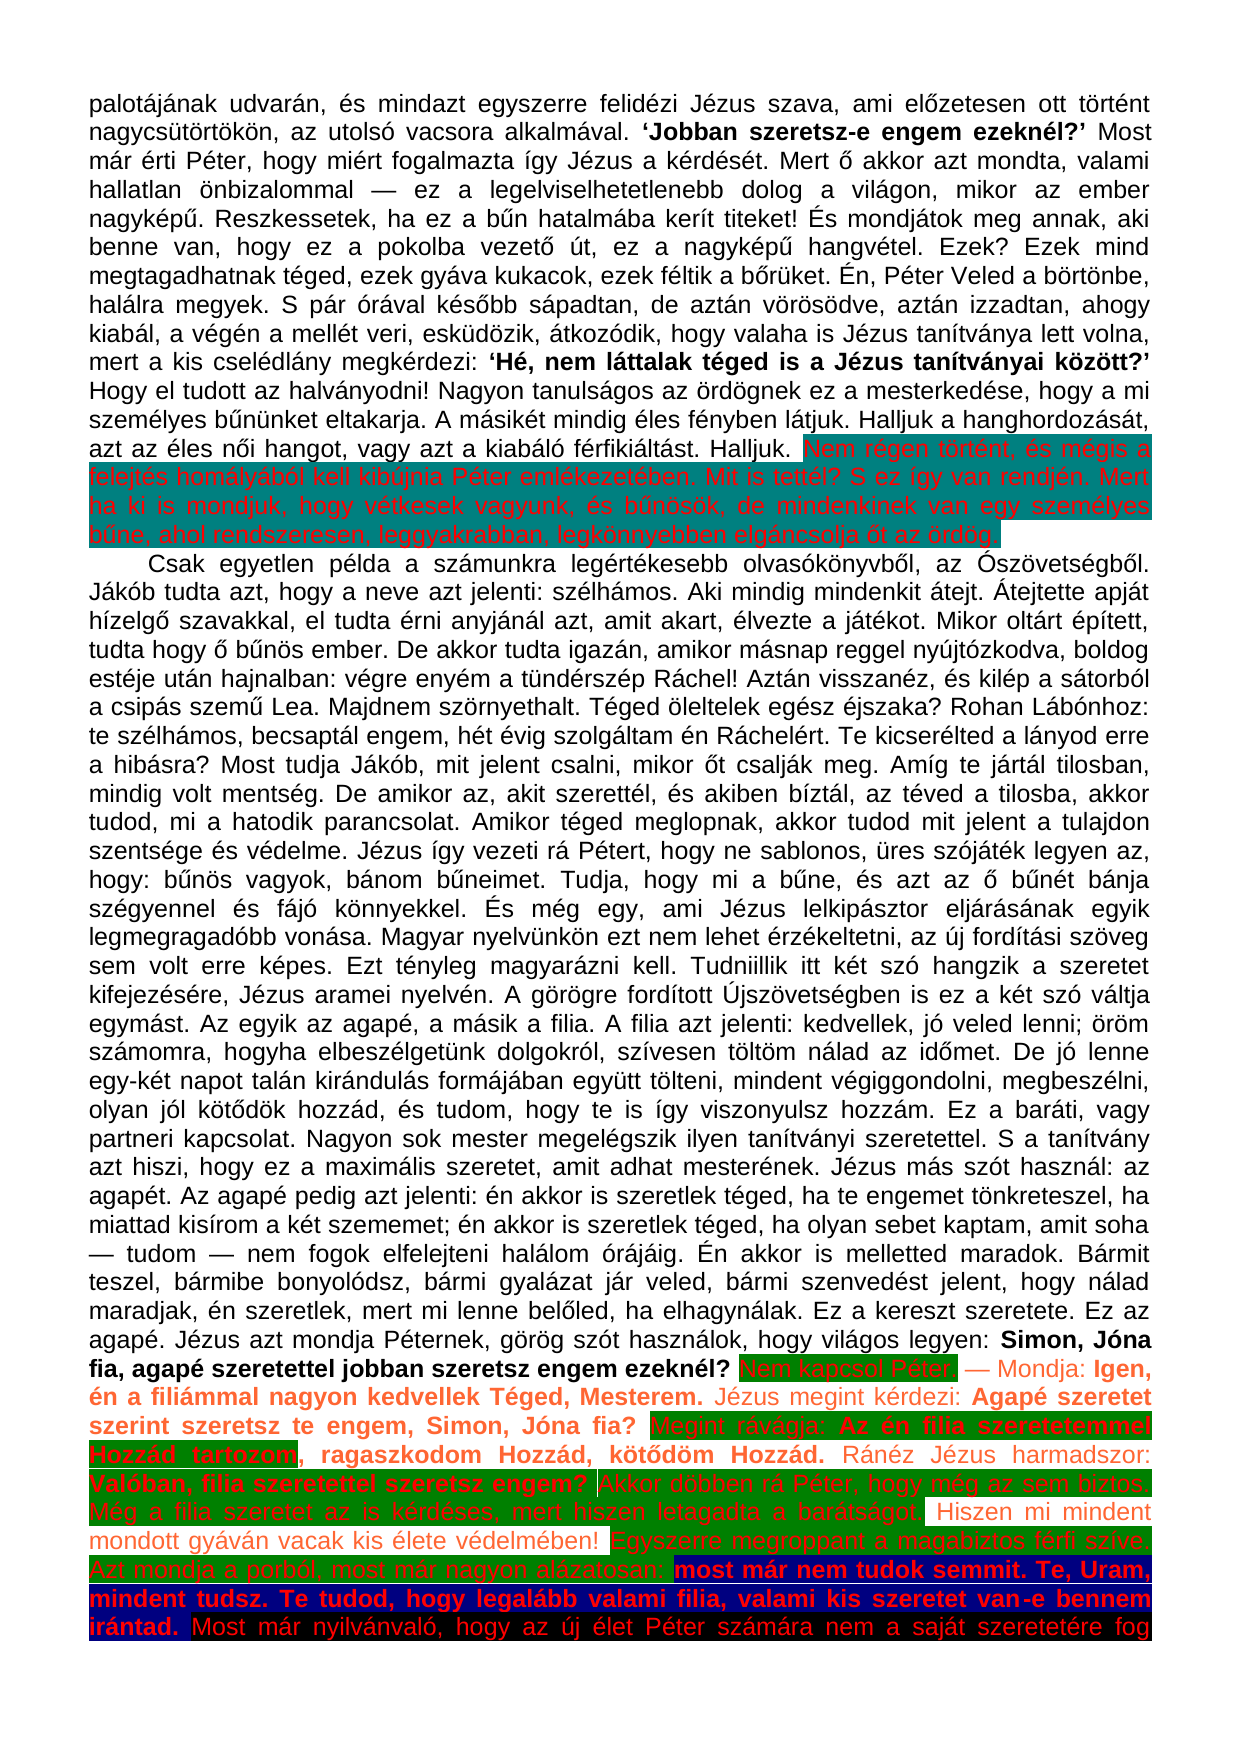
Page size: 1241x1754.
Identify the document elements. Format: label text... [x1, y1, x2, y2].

text palotájának udvarán, és mindazt egyszerre felidézi Jézus szava, ami előzetesen ott történt nagycsütörtökön, az utolsó vacsora alkalmával. ‘Jobban szeretsz‑e engem ezeknél?’ Most már érti Péter, hogy miért fogalmazta így Jézus a kérdését. Mert ő akkor azt mondta, valami hallatlan önbizalommal — ez a legelviselhetetlenebb dolog a világon, mikor az ember nagyképű. Reszkessetek, ha ez a bűn hatalmába kerít titeket! És mondjátok meg annak, aki benne van, hogy ez a pokolba vezető út, ez a nagyképű hangvétel. Ezek? Ezek mind megtagadhatnak téged, ezek gyáva kukacok, ezek féltik a bőrüket. Én, Péter Veled a börtönbe, halálra megyek. S pár órával később sápadtan, de aztán vörösödve, aztán izzadtan, ahogy kiabál, a végén a mellét veri, esküdözik, átkozódik, hogy valaha is Jézus tanítványa lett volna, mert a kis cselédlány megkérdezi: ‘Hé, nem láttalak téged is a Jézus tanítványai között?’ Hogy el tudott az halványodni! Nagyon tanulságos az ördögnek ez a mesterkedése, hogy a mi személyes bűnünket eltakarja. A másikét mindig éles fényben látjuk. Halljuk a hanghordozását, azt az éles női hangot, vagy azt a kiabáló férfikiáltást. Halljuk. Nem régen történt, és mégis a felejtés homályából kell kibújnia Péter emlékezetében. Mit is tettél? S ez így van rendjén. Mert ha ki is mondjuk, hogy vétkesek vagyunk, és bűnösök, de mindenkinek van egy személyes bűne, ahol rendszeresen, leggyakrabban, legkönnyebben elgáncsolja őt az ördög. [88, 88, 1152, 548]
text Csak egyetlen példa a számunkra legértékesebb olvasókönyvből, az Ószövetségből. Jákób tudta azt, hogy a neve azt jelenti: szélhámos. Aki mindig mindenkit átejt. Átejtette apját hízelgő szavakkal, el tudta érni anyjánál azt, amit akart, élvezte a játékot. Mikor oltárt épített, tudta hogy ő bűnös ember. De akkor tudta igazán, amikor másnap reggel nyújtózkodva, boldog estéje után hajnalban: végre enyém a tündérszép Ráchel! Aztán visszanéz, és kilép a sátorból a csipás szemű Lea. Majdnem szörnyethalt. Téged öleltelek egész éjszaka? Rohan Lábónhoz: te szélhámos, becsaptál engem, hét évig szolgáltam én Ráchelért. Te kicserélted a lányod erre a hibásra? Most tudja Jákób, mit jelent csalni, mikor őt csalják meg. Amíg te jártál tilosban, mindig volt mentség. De amikor az, akit szerettél, és akiben bíztál, az téved a tilosba, akkor tudod, mi a hatodik parancsolat. Amikor téged meglopnak, akkor tudod mit jelent a tulajdon szentsége és védelme. Jézus így vezeti rá Pétert, hogy ne sablonos, üres szójáték legyen az, hogy: bűnös vagyok, bánom bűneimet. Tudja, hogy mi a bűne, és azt az ő bűnét bánja szégyennel és fájó könnyekkel. És még egy, ami Jézus lelkipásztor eljárásának egyik legmegragadóbb vonása. Magyar nyelvünkön ezt nem lehet érzékeltetni, az új fordítási szöveg sem volt erre képes. Ezt tényleg magyarázni kell. Tudniillik itt két szó hangzik a szeretet kifejezésére, Jézus aramei nyelvén. A görögre fordított Újszövetségben is ez a két szó váltja egymást. Az egyik az agapé, a másik a filia. A filia azt jelenti: kedvellek, jó veled lenni; öröm számomra, hogyha elbeszélgetünk dolgokról, szívesen töltöm nálad az időmet. De jó lenne egy-két napot talán kirándulás formájában együtt tölteni, mindent végiggondolni, megbeszélni, olyan jól kötődök hozzád, és tudom, hogy te is így viszonyulsz hozzám. Ez a baráti, vagy partneri kapcsolat. Nagyon sok mester megelégszik ilyen tanítványi szeretettel. S a tanítvány azt hiszi, hogy ez a maximális szeretet, amit adhat mesterének. Jézus más szót használ: az agapét. Az agapé pedig azt jelenti: én akkor is szeretlek téged, ha te engemet tönkreteszel, ha miattad kisírom a két szememet; én akkor is szeretlek téged, ha olyan sebet kaptam, amit soha — tudom — nem fogok elfelejteni halálom órájáig. Én akkor is melletted maradok. Bármit teszel, bármibe bonyolódsz, bármi gyalázat jár veled, bármi szenvedést jelent, hogy nálad maradjak, én szeretlek, mert mi lenne belőled, ha elhagynálak. Ez a kereszt szeretete. Ez az agapé. Jézus azt mondja Péternek, görög szót használok, hogy világos legyen: Simon, Jóna fia, agapé szeretettel jobban szeretsz engem ezeknél? Nem kapcsol Péter. — Mondja: Igen, én a filiámmal nagyon kedvellek Téged, Mesterem. Jézus megint kérdezi: Agapé szeretet szerint szeretsz te engem, Simon, Jóna fia? Megint rávágja: Az én filia szeretetemmel Hozzád tartozom, ragaszkodom Hozzád, kötődöm Hozzád. Ránéz Jézus harmadszor: Valóban, filia szeretettel szeretsz engem? Akkor döbben rá Péter, hogy még az sem biztos. Még a filia szeretet az is kérdéses, mert hiszen letagadta a barátságot. Hiszen mi mindent mondott gyáván vacak kis élete védelmében! Egyszerre megroppant a magabiztos férfi szíve. Azt mondja a porból, most már nagyon alázatosan: most már nem tudok semmit. Te, Uram, mindent tudsz. Te tudod, hogy legalább valami filia, valami kis szeretet van‑e bennem irántad. Most már nyilvánvaló, hogy az új élet Péter számára nem a saját szeretetére fog [88, 548, 1152, 1641]
